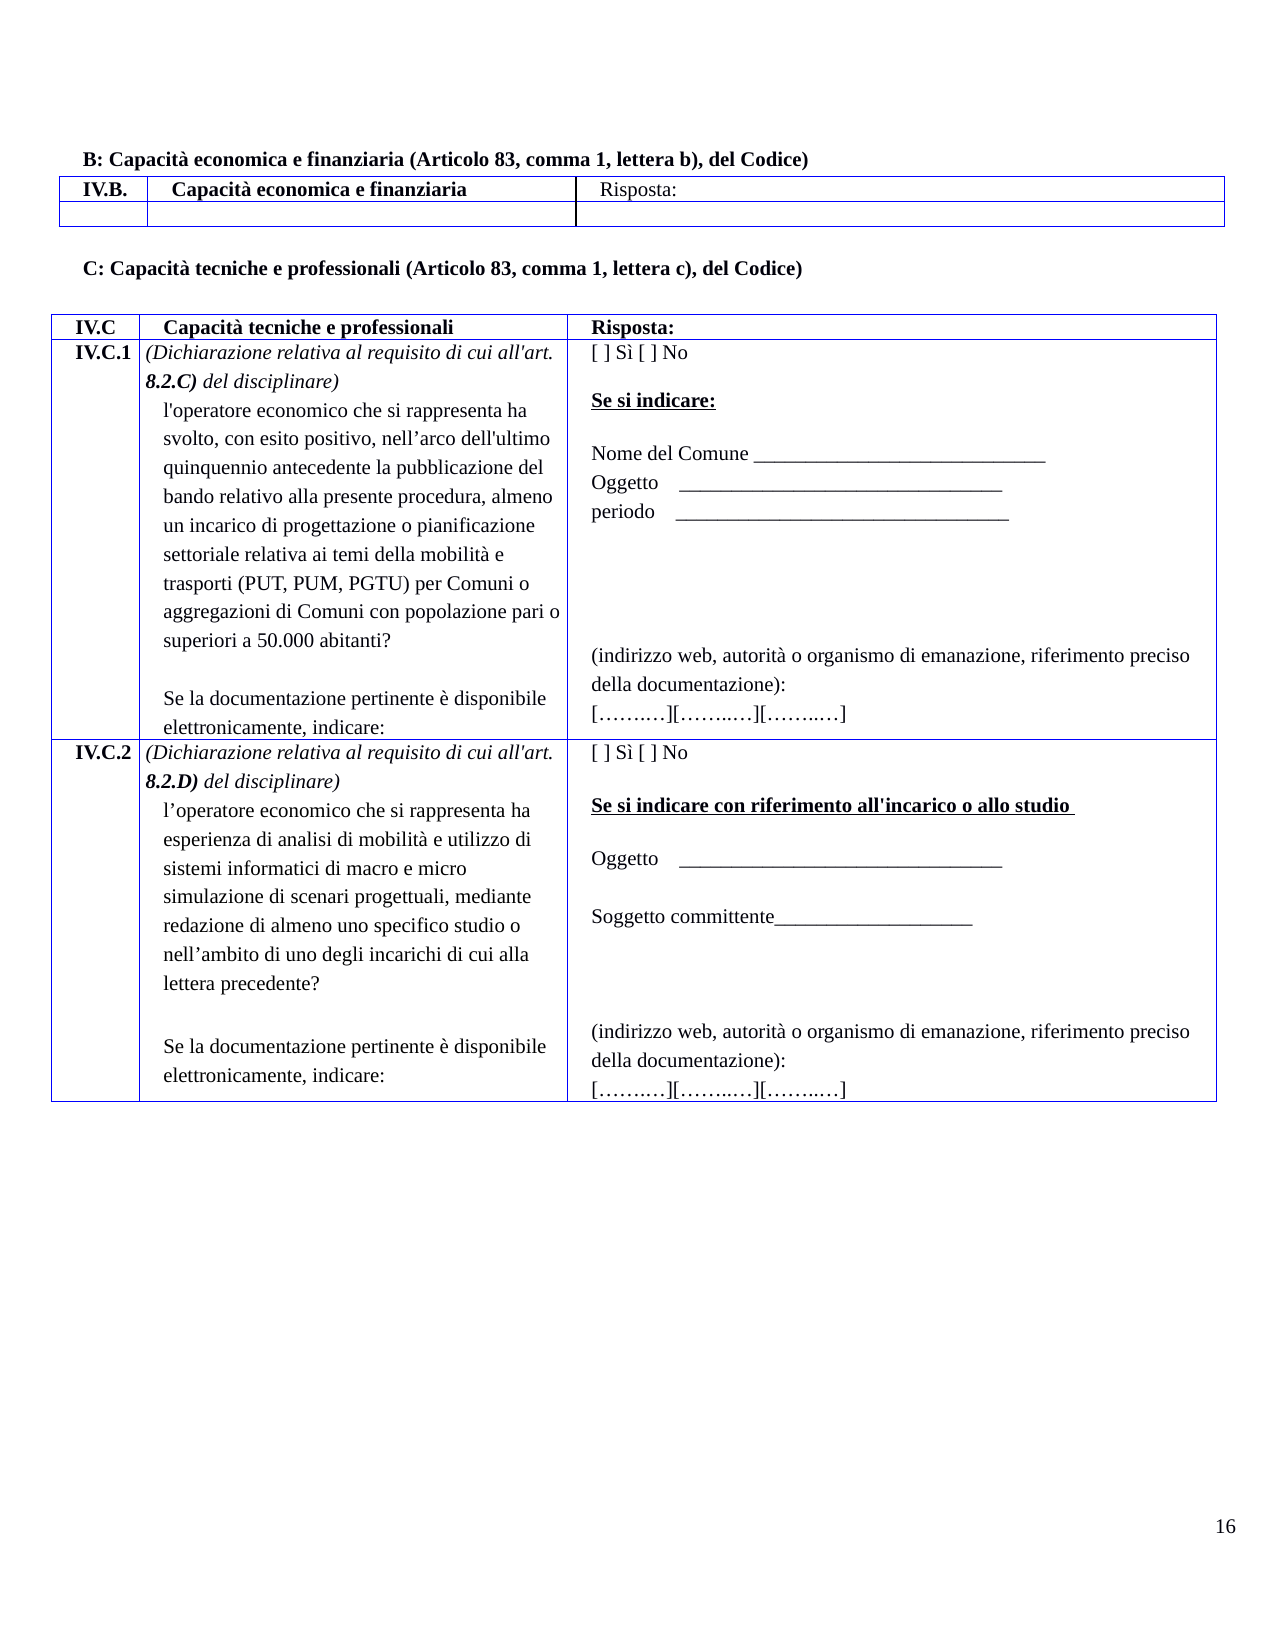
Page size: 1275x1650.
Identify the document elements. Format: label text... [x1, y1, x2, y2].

table_cell (Dichiarazione relativa al requisito di cui all'art. 8.2.C) del disciplinare) l'operatore economico che si rappresenta ha svolto, con esito positivo, nell’arco dell'ultimo quinquennio antecedente la pubblicazione del bando relativo alla presente procedura, almeno un incarico di progettazione o pianificazione settoriale relativa ai temi della mobilità e trasporti (PUT, PUM, PGTU) per Comuni o aggregazioni di Comuni con popolazione pari o superiori a 50.000 abitanti? Se la documentazione pertinente è disponibile elettronicamente, indicare: [140, 340, 567, 739]
table_cell [ ] Sì [ ] No Se si indicare con riferimento all'incarico o allo studio Oggetto _______________________________ Soggetto committente___________________ (indirizzo web, autorità o organismo di emanazione, riferimento preciso della documentazione): […….…][……..…][……..…] [568, 740, 1216, 1101]
table_cell IV.C.2 [52, 740, 139, 1101]
table_header Capacità tecniche e professionali [140, 315, 567, 339]
table_cell [60, 202, 147, 226]
table_cell (Dichiarazione relativa al requisito di cui all'art. 8.2.D) del disciplinare) l’operatore economico che si rappresenta ha esperienza di analisi di mobilità e utilizzo di sistemi informatici di macro e micro simulazione di scenari progettuali, mediante redazione di almeno uno specifico studio o nell’ambito di uno degli incarichi di cui alla lettera precedente? Se la documentazione pertinente è disponibile elettronicamente, indicare: [140, 740, 567, 1101]
text B: Capacità economica e finanziaria (Articolo 83, comma 1, lettera b), del Codice) [83, 147, 1211, 171]
table_header Capacità economica e finanziaria [148, 177, 575, 201]
table_cell [577, 202, 1224, 226]
table_header Risposta: [568, 315, 1216, 339]
table_header IV.B. [60, 177, 147, 201]
table_cell [ ] Sì [ ] No Se si indicare: Nome del Comune ____________________________ Oggetto _______________________________ periodo ________________________________ (indirizzo web, autorità o organismo di emanazione, riferimento preciso della documentazione): […….…][……..…][……..…] [568, 340, 1216, 739]
table_cell IV.C.1 [52, 340, 139, 739]
table_header IV.C [52, 315, 139, 339]
text C: Capacità tecniche e professionali (Articolo 83, comma 1, lettera c), del Codice) [83, 256, 1211, 280]
table_header Risposta: [577, 177, 1224, 201]
table_cell [148, 202, 575, 226]
